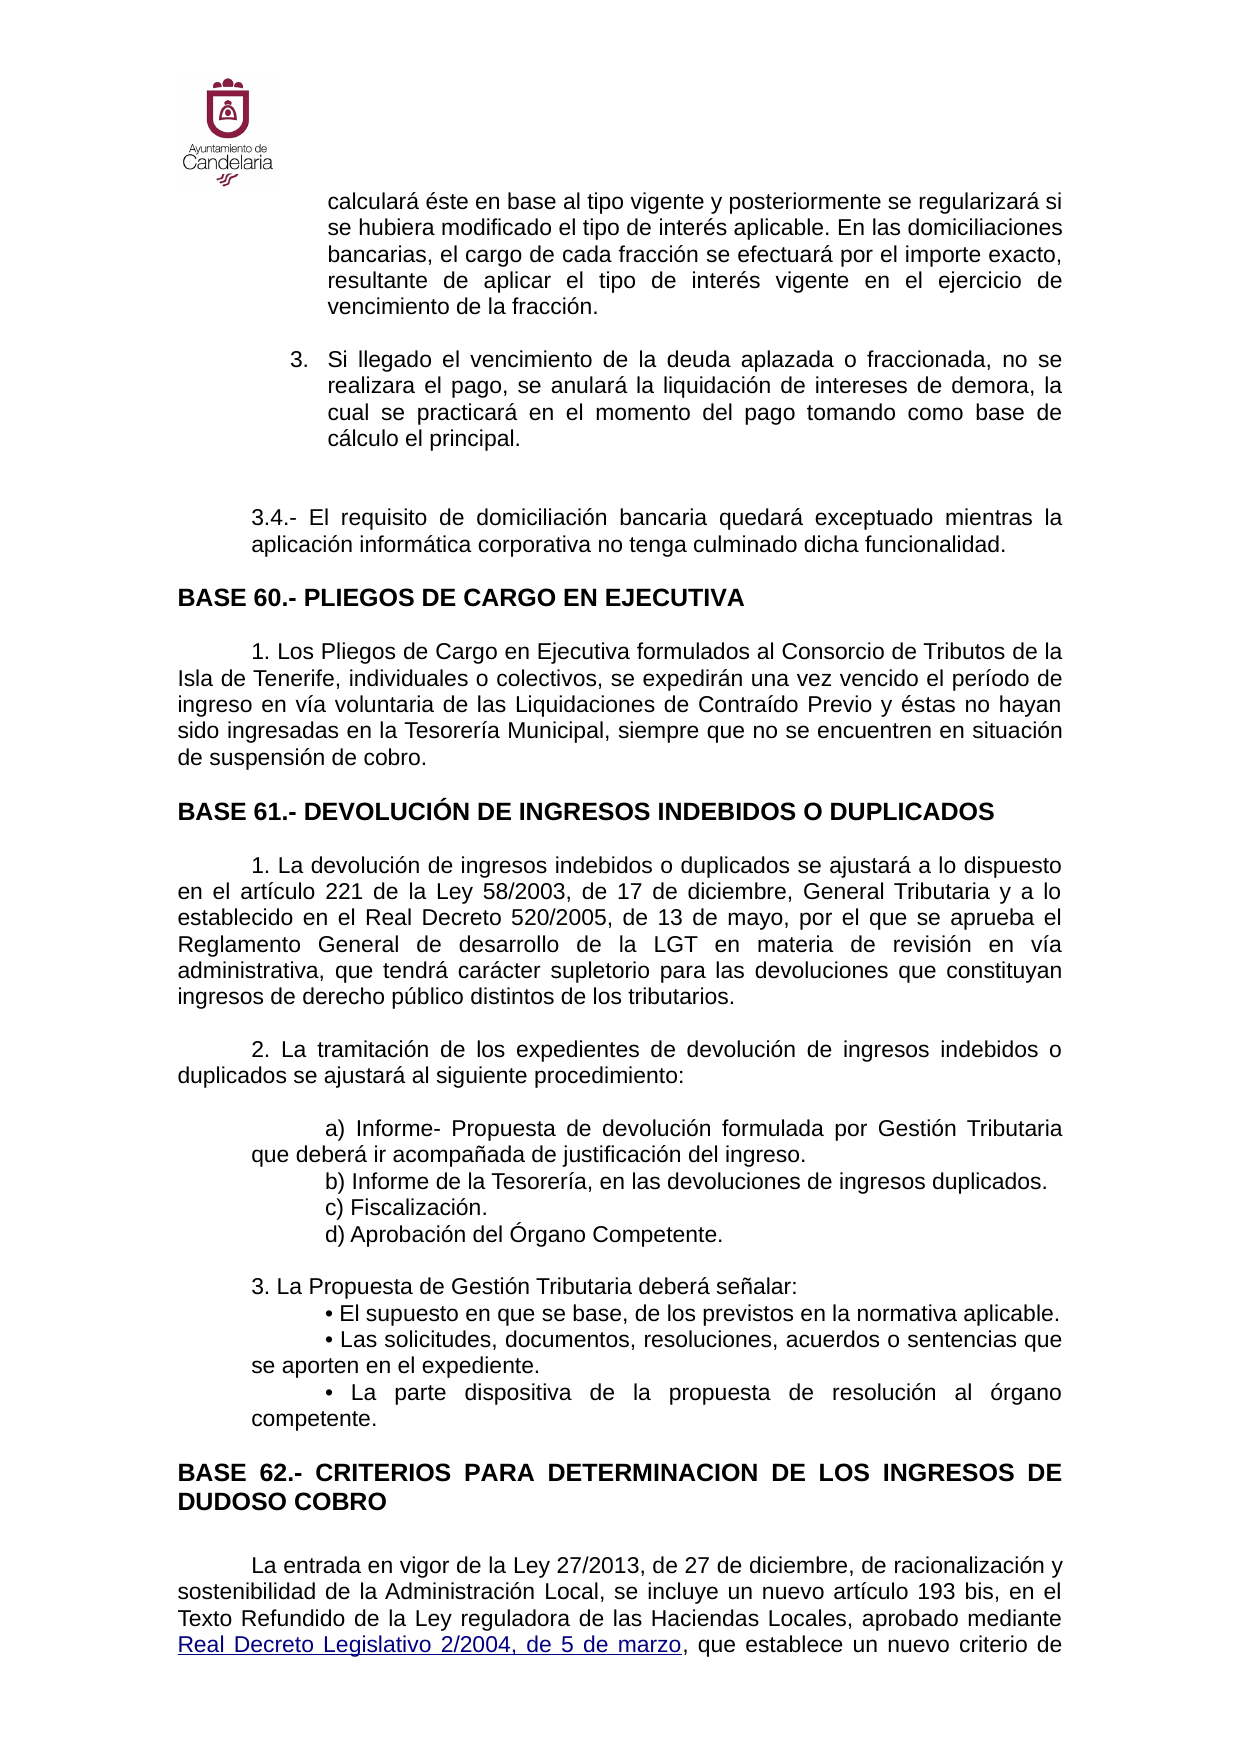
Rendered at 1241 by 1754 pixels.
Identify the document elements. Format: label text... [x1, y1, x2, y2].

list calculará éste en base al tipo vigente y posteriormente se regularizará si se hubiera modificado el tipo de interés aplicable. En las domiciliaciones bancarias, el cargo de cada fracción se efectuará por el importe exacto, resultante de aplicar el tipo de interés vigente en el ejercicio de vencimiento de la fracción. [290, 188, 1063, 320]
subtitle BASE 61.- DEVOLUCIÓN DE INGRESOS INDEBIDOS O DUPLICADOS [177, 796, 1063, 825]
text 1. La devolución de ingresos indebidos o duplicados se ajustará a lo dispuesto en el artículo 221 de la Ley 58/2003, de 17 de diciembre, General Tributaria y a lo establecido en el Real Decreto 520/2005, de 13 de mayo, por el que se aprueba el Reglamento General de desarrollo de la LGT en materia de revisión en vía administrativa, que tendrá carácter supletorio para las devoluciones que constituyan ingresos de derecho público distintos de los tributarios. [177, 852, 1063, 1010]
text a) Informe- Propuesta de devolución formulada por Gestión Tributaria que deberá ir acompañada de justificación del ingreso. [251, 1115, 1063, 1168]
text • Las solicitudes, documentos, resoluciones, acuerdos o sentencias que se aporten en el expediente. [251, 1326, 1063, 1379]
list Si llegado el vencimiento de la deuda aplazada o fraccionada, no se realizara el pago, se anulará la liquidación de intereses de demora, la cual se practicará en el momento del pago tomando como base de cálculo el principal. [290, 346, 1063, 451]
subtitle BASE 62.- CRITERIOS PARA DETERMINACION DE LOS INGRESOS DE DUDOSO COBRO [177, 1458, 1063, 1515]
text • El supuesto en que se base, de los previstos en la normativa aplicable. [251, 1299, 1063, 1326]
text 1. Los Pliegos de Cargo en Ejecutiva formulados al Consorcio de Tributos de la Isla de Tenerife, individuales o colectivos, se expedirán una vez vencido el período de ingreso en vía voluntaria de las Liquidaciones de Contraído Previo y éstas no hayan sido ingresadas en la Tesorería Municipal, siempre que no se encuentren en situación de suspensión de cobro. [177, 638, 1063, 770]
text c) Fiscalización. [251, 1194, 1063, 1221]
text • La parte dispositiva de la propuesta de resolución al órgano competente. [251, 1379, 1063, 1431]
subtitle BASE 60.- PLIEGOS DE CARGO EN EJECUTIVA [177, 583, 1063, 612]
text 2. La tramitación de los expedientes de devolución de ingresos indebidos o duplicados se ajustará al siguiente procedimiento: [177, 1036, 1063, 1089]
text La entrada en vigor de la Ley 27/2013, de 27 de diciembre, de racionalización y sostenibilidad de la Administración Local, se incluye un nuevo artículo 193 bis, en el Texto Refundido de la Ley reguladora de las Haciendas Locales, aprobado mediante Real Decreto Legislativo 2/2004, de 5 de marzo, que establece un nuevo criterio de [177, 1552, 1063, 1657]
text d) Aprobación del Órgano Competente. [251, 1221, 1063, 1247]
text 3.4.- El requisito de domiciliación bancaria quedará exceptuado mientras la aplicación informática corporativa no tenga culminado dicha funcionalidad. [251, 504, 1063, 557]
text 3. La Propuesta de Gestión Tributaria deberá señalar: [177, 1273, 1063, 1299]
text b) Informe de la Tesorería, en las devoluciones de ingresos duplicados. [251, 1168, 1063, 1194]
